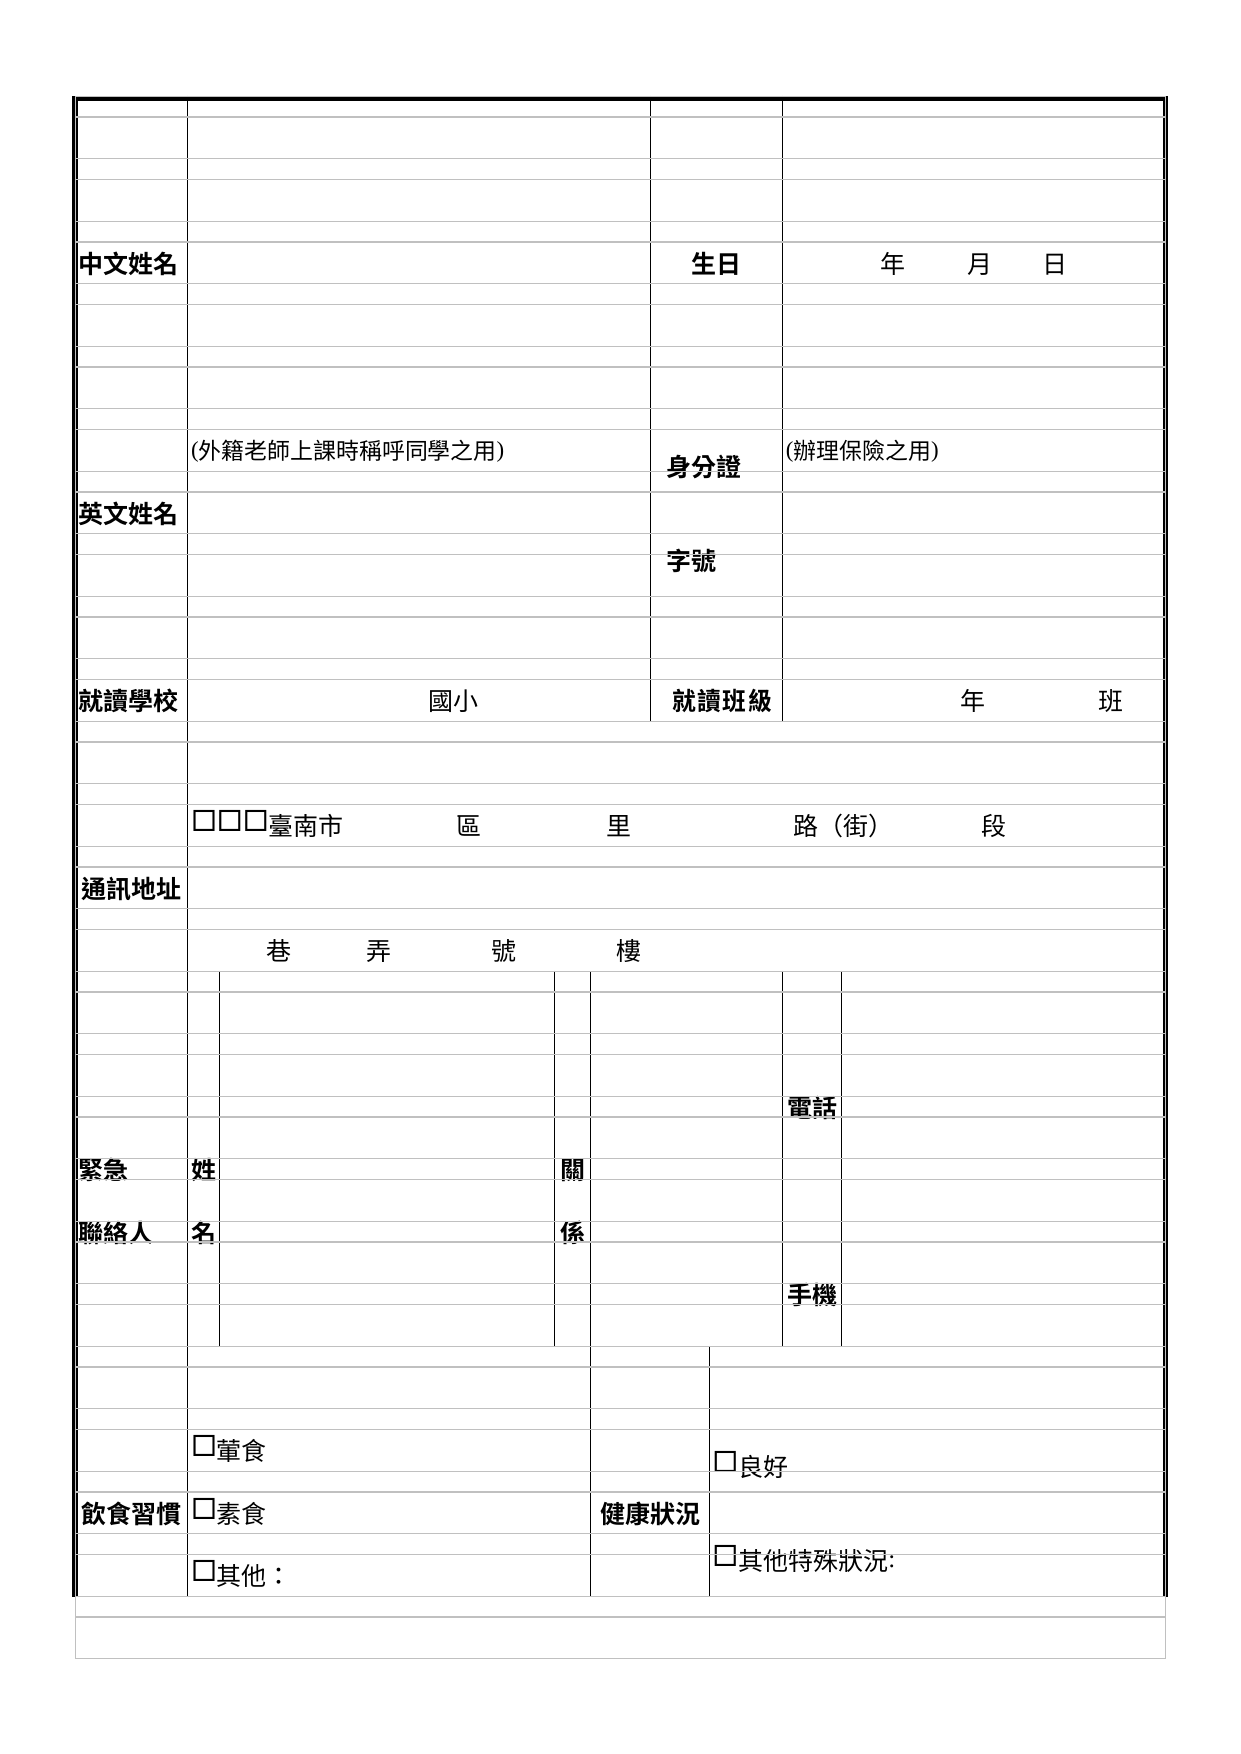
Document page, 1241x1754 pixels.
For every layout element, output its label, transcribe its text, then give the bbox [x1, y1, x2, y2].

table_cell 緊急 聯絡人 [78, 1034, 187, 1054]
table_header [651, 101, 782, 116]
table_cell 緊急 聯絡人 [89, 1159, 187, 1179]
table_cell [78, 1534, 187, 1554]
table_cell 英文姓名 [78, 493, 187, 533]
table_cell [783, 534, 1163, 554]
table_cell 身分證 字號 [651, 472, 782, 491]
table_cell [783, 472, 1163, 491]
table_cell [220, 1055, 554, 1096]
table_cell 姓名 [188, 1180, 219, 1221]
table_cell 關 係 [555, 1055, 590, 1096]
table_cell 素食 [188, 1493, 590, 1533]
table_cell 緊急 聯絡人 [97, 1222, 115, 1241]
table_cell 身分證 字號 [651, 555, 782, 596]
table_header [651, 180, 782, 221]
table_cell 飲食習慣 [78, 1493, 187, 1533]
table_header 年 月 日 [783, 243, 1163, 283]
table_cell [591, 1118, 782, 1158]
table_header 電話 [831, 1097, 841, 1116]
table_cell [188, 1409, 590, 1429]
table_cell 關 係 [555, 972, 590, 991]
table_cell 身分證 字號 [651, 409, 782, 429]
table_header 電話 [783, 1055, 841, 1096]
table_cell [651, 659, 782, 679]
table_header [842, 993, 1163, 1033]
table_cell 健康狀況 [591, 1493, 709, 1533]
table_header [78, 118, 187, 158]
table_cell [78, 909, 187, 929]
table_cell 關 係 [555, 1118, 590, 1158]
table_cell 關 係 [555, 1097, 590, 1116]
table_cell (外籍老師上課時稱呼同學之用) [188, 430, 650, 471]
table_header [78, 159, 187, 179]
table_cell [220, 1159, 554, 1179]
table_cell 姓名 [188, 1222, 200, 1241]
table_cell [78, 847, 187, 866]
table_cell [78, 1409, 187, 1429]
table_header [78, 305, 187, 346]
table_cell 關 係 [555, 1305, 590, 1346]
table_cell 緊急 聯絡人 [142, 1222, 187, 1241]
table_cell 關 係 [555, 1159, 562, 1179]
table_cell 身分證 字號 [651, 493, 782, 533]
table_cell 姓名 [188, 1118, 219, 1158]
table_cell 關 係 [555, 1034, 590, 1054]
table_header [78, 101, 187, 116]
table_cell 良好 其他特殊狀況: [710, 1430, 1163, 1471]
table_header [783, 118, 1163, 158]
table_cell 關 係 [555, 1243, 590, 1283]
table_cell 緊急 聯絡人 [78, 1159, 90, 1179]
table_cell [78, 597, 187, 616]
table_cell [220, 1180, 554, 1221]
table_cell 姓名 [188, 1055, 219, 1096]
table_cell [188, 555, 650, 596]
table_cell [78, 1347, 187, 1366]
table_cell [188, 409, 650, 429]
table_cell 良好 其他特殊狀況: [710, 1409, 1163, 1429]
table_cell [842, 1243, 1163, 1283]
table_cell 年 班 [783, 680, 1163, 721]
table_cell [591, 1159, 782, 1179]
table_cell [783, 347, 1163, 366]
table_cell [78, 430, 187, 471]
table_header 電話 [783, 972, 841, 991]
table_cell [591, 1534, 709, 1554]
table_cell 良好 其他特殊狀況: [717, 1453, 733, 1470]
table_cell 姓名 [211, 1159, 219, 1179]
table_cell 手機 [783, 1243, 841, 1283]
table_header 中文姓名 [78, 243, 187, 283]
table_cell [78, 930, 187, 971]
table_header [651, 284, 782, 304]
table_header [651, 305, 782, 346]
table_cell [220, 993, 554, 1033]
table_header [783, 305, 1163, 346]
table_cell [78, 743, 187, 783]
table_header [842, 972, 1163, 991]
table_cell 姓名 [188, 1159, 196, 1179]
table_cell [188, 909, 1163, 929]
table_cell [783, 368, 1163, 408]
table_cell [220, 1034, 554, 1054]
table_cell 關 係 [583, 1159, 590, 1179]
table_cell [78, 1472, 187, 1491]
table_cell [591, 1472, 709, 1491]
table_cell [591, 1368, 709, 1408]
table_cell [220, 1118, 554, 1158]
table_cell [591, 1243, 782, 1283]
table_cell 緊急 聯絡人 [78, 972, 187, 991]
table_header 電話 [783, 993, 841, 1033]
table_cell [651, 597, 782, 616]
table_cell [842, 1222, 1163, 1241]
table_cell [78, 784, 187, 804]
table_cell [591, 1409, 709, 1429]
table_cell [188, 597, 650, 616]
table_cell 姓名 [188, 1284, 219, 1304]
table_cell 緊急 聯絡人 [78, 1284, 187, 1304]
table_cell [188, 659, 650, 679]
table_cell [188, 472, 650, 491]
table_cell [591, 1097, 782, 1116]
table_cell [842, 1305, 1163, 1346]
table_cell 關 係 [555, 993, 590, 1033]
table_cell 手機 [783, 1159, 841, 1179]
table_cell (辦理保險之用) [783, 430, 1163, 471]
table_cell [78, 618, 187, 658]
table_header [842, 1118, 1163, 1158]
table_cell 姓名 [188, 972, 219, 991]
table_header [651, 118, 782, 158]
table_cell [188, 1347, 590, 1366]
table_cell [78, 347, 187, 366]
table_cell [78, 534, 187, 554]
table_cell 緊急 聯絡人 [120, 1222, 138, 1241]
table_cell 其他： [188, 1555, 590, 1596]
table_header 生日 [651, 243, 782, 283]
table_cell 臺南市 區 里 路（街） 段 [188, 805, 1163, 846]
table_cell [188, 847, 1163, 866]
table_cell [78, 805, 187, 846]
table_cell [842, 1159, 1163, 1179]
table_cell 良好 其他特殊狀況: [710, 1347, 1163, 1366]
table_cell 良好 其他特殊狀況: [710, 1472, 1163, 1491]
table_cell [78, 659, 187, 679]
table_cell [188, 743, 1163, 783]
table_header [842, 1097, 1163, 1116]
table_cell [78, 1430, 187, 1471]
table_cell 緊急 聯絡人 [78, 1305, 187, 1346]
table_header [78, 222, 187, 241]
table_header [783, 101, 1163, 116]
table_cell 緊急 聯絡人 [78, 1055, 187, 1096]
table_cell 手機 [801, 1284, 815, 1304]
table_cell 姓名 [188, 1305, 219, 1346]
table_header [78, 284, 187, 304]
table_header 電話 [801, 1097, 828, 1116]
table_cell [188, 1472, 590, 1491]
table_cell 國小 [188, 680, 650, 721]
table_cell 手機 [818, 1290, 827, 1304]
table_cell 緊急 聯絡人 [78, 993, 187, 1033]
table_cell 良好 其他特殊狀況: [710, 1555, 1163, 1596]
table_cell 姓名 [203, 1222, 219, 1241]
table_cell [783, 659, 1163, 679]
table_cell 葷食 [188, 1430, 590, 1471]
table_cell [783, 555, 1163, 596]
table_cell 關 係 [555, 1284, 590, 1304]
table_cell [220, 1284, 554, 1304]
table_cell [188, 347, 650, 366]
table_cell [220, 972, 554, 991]
table_cell [188, 1368, 590, 1408]
table_cell [188, 868, 1163, 908]
table_cell [783, 618, 1163, 658]
table_cell [591, 1555, 709, 1596]
table_cell 身分證 字號 [651, 534, 782, 554]
table_cell [188, 618, 650, 658]
table_cell 手機 [783, 1284, 798, 1304]
table_cell [591, 1055, 782, 1096]
table_cell [591, 1305, 782, 1346]
table_header [783, 284, 1163, 304]
table_header [188, 305, 650, 346]
table_cell 姓名 [188, 1097, 219, 1116]
table_cell 手機 [783, 1222, 841, 1241]
table_header [651, 159, 782, 179]
table_header [188, 222, 650, 241]
table_cell [188, 784, 1163, 804]
table_cell [188, 534, 650, 554]
table_cell 身分證 字號 [651, 368, 782, 408]
table_header [188, 284, 650, 304]
table_cell [842, 1180, 1163, 1221]
table_cell [78, 472, 187, 491]
table_cell 姓名 [188, 993, 219, 1033]
table_cell [591, 1034, 782, 1054]
table_cell [591, 993, 782, 1033]
table_cell [591, 1180, 782, 1221]
table_header [188, 243, 650, 283]
table_header [842, 1055, 1163, 1096]
table_header [188, 180, 650, 221]
table_cell [188, 493, 650, 533]
table_cell 緊急 聯絡人 [78, 1118, 187, 1158]
table_cell 緊急 聯絡人 [78, 1180, 187, 1221]
table_cell [78, 1368, 187, 1408]
table_header [651, 222, 782, 241]
table_cell [220, 1222, 554, 1241]
table_cell [78, 368, 187, 408]
table_cell [651, 618, 782, 658]
table_cell [188, 368, 650, 408]
table_header [188, 118, 650, 158]
table_header [188, 159, 650, 179]
table_cell 關 係 [574, 1222, 590, 1241]
table_cell [591, 972, 782, 991]
table_cell 關 係 [555, 1222, 565, 1241]
table_cell 姓名 [188, 1243, 219, 1283]
table_cell 就讀學校 [78, 680, 187, 721]
table_cell 關 係 [567, 1222, 574, 1241]
table_cell 身分證 字號 [651, 347, 782, 366]
table_header 電話 [783, 1118, 841, 1158]
table_cell [78, 722, 187, 741]
table_header [78, 180, 187, 221]
table_cell [591, 1222, 782, 1241]
table_cell 緊急 聯絡人 [78, 1243, 187, 1283]
table_cell 姓名 [202, 1236, 210, 1241]
table_cell 姓名 [197, 1159, 208, 1179]
table_cell 通訊地址 [78, 868, 187, 908]
table_cell [78, 1555, 187, 1596]
table_cell 姓名 [188, 1034, 219, 1054]
table_cell [591, 1430, 709, 1471]
table_cell 手機 [832, 1284, 841, 1304]
table_cell 巷 弄 號 樓 [188, 930, 1163, 971]
table_cell [220, 1243, 554, 1283]
table_header [783, 159, 1163, 179]
table_cell 手機 [783, 1180, 841, 1221]
table_header 電話 [783, 1097, 798, 1116]
table_header [783, 180, 1163, 221]
table_cell 手機 [783, 1305, 841, 1346]
table_header [783, 222, 1163, 241]
table_header [842, 1034, 1163, 1054]
table_header 電話 [783, 1034, 841, 1054]
table_cell [783, 597, 1163, 616]
table_cell [591, 1284, 782, 1304]
table_cell 身分證 字號 [651, 430, 782, 471]
table_cell [591, 1347, 709, 1366]
table_cell [188, 1534, 590, 1554]
table_cell 良好 其他特殊狀況: [710, 1368, 1163, 1408]
table_header [188, 101, 650, 116]
table_cell [220, 1305, 554, 1346]
table_cell [78, 409, 187, 429]
table_cell [188, 722, 1163, 741]
table_cell [220, 1097, 554, 1116]
table_cell 關 係 [555, 1180, 590, 1221]
table_cell 良好 其他特殊狀況: [710, 1534, 1163, 1554]
table_cell [78, 555, 187, 596]
table_cell 緊急 聯絡人 [78, 1097, 187, 1116]
table_cell [783, 409, 1163, 429]
table_cell [842, 1284, 1163, 1304]
table_cell 就讀班級 [651, 680, 782, 721]
table_cell 良好 其他特殊狀況: [710, 1493, 1163, 1533]
table_cell 緊急 聯絡人 [107, 1222, 118, 1234]
table_cell [783, 493, 1163, 533]
